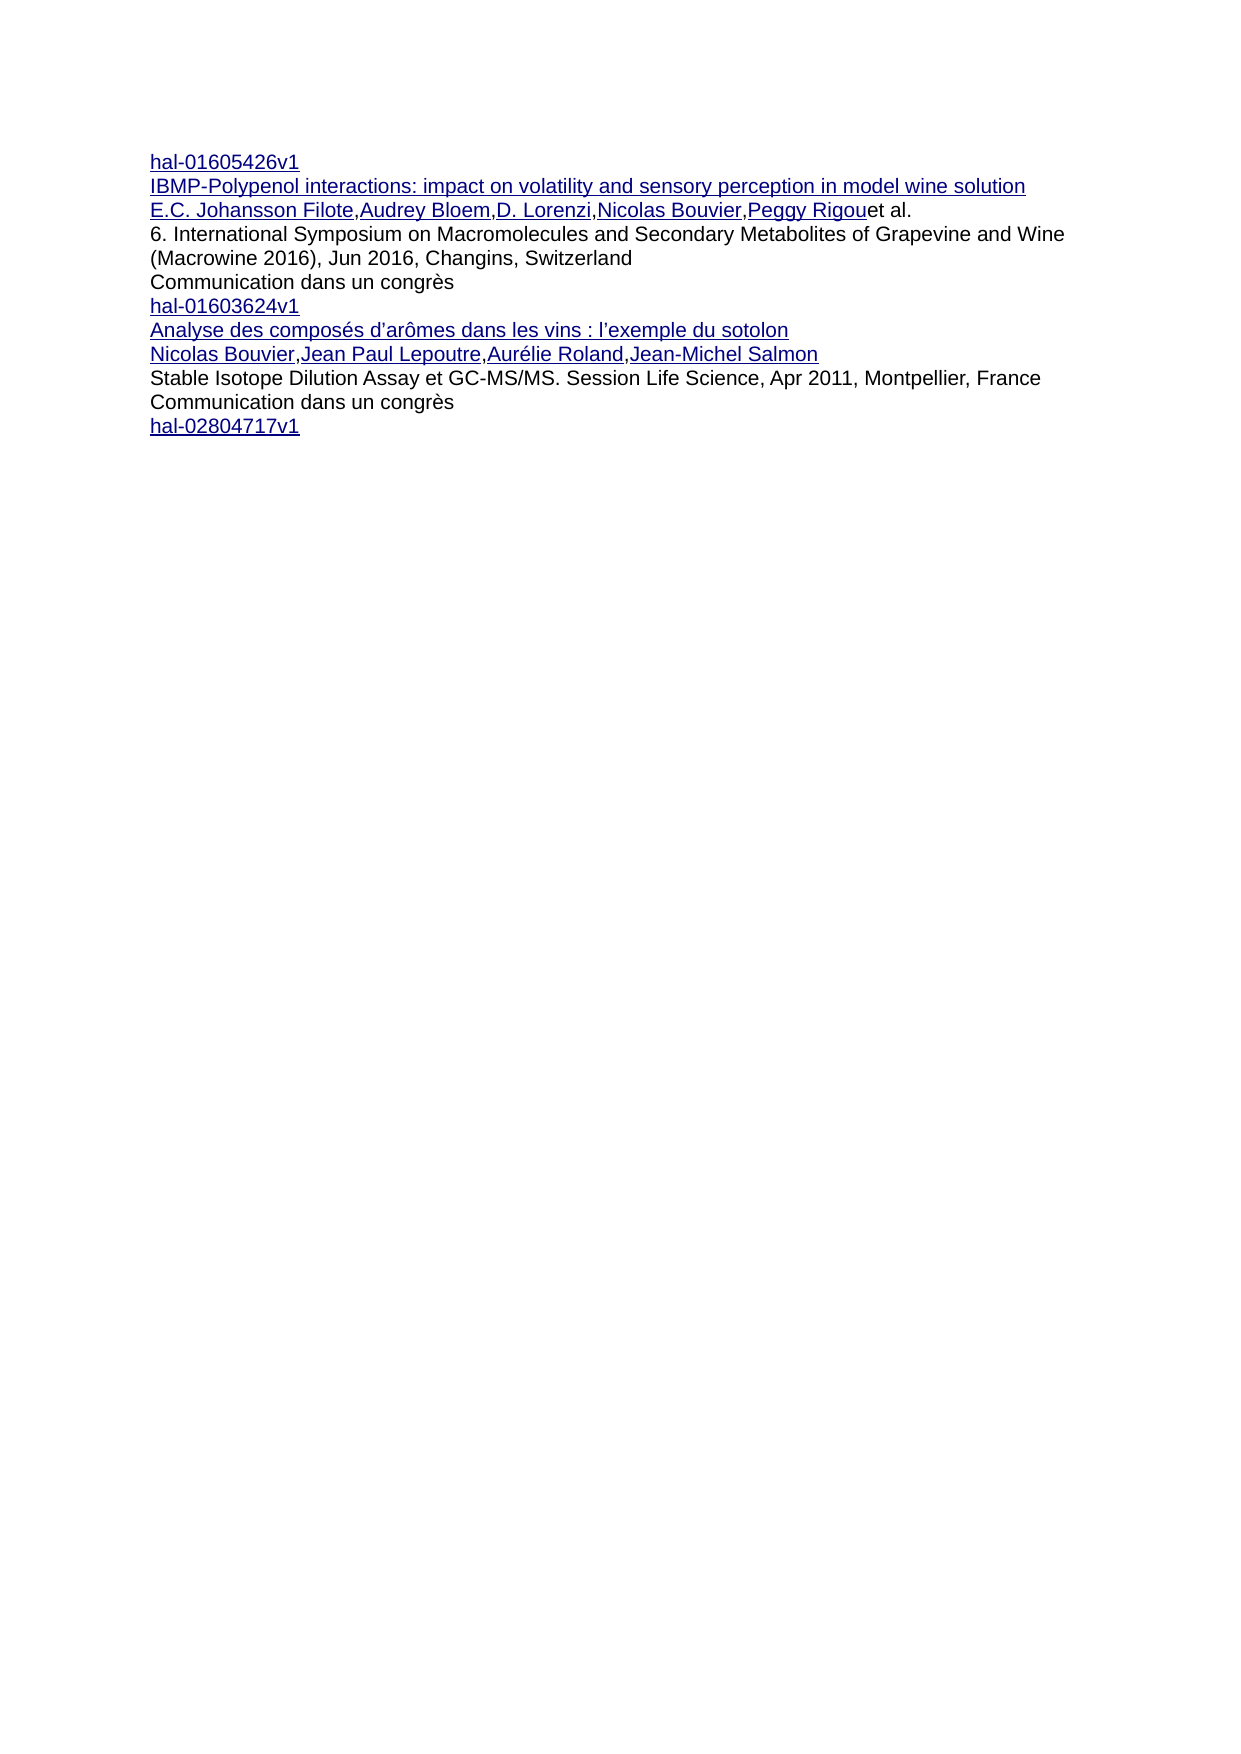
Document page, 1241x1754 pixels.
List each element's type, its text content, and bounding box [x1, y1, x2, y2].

table_cell Analyse des composés d’arômes dans les vins : l’exemple du sotolon Nicolas Bouvier,Jean Paul Lepoutre,Aurélie Roland,Jean-Michel Salmon Stable Isotope Dilution Assay et GC-MS/MS. Session Life Science, Apr 2011, Montpellier, France Communication dans un congrès hal-02804717v1 [150, 318, 1090, 437]
table_header Impact of IBMP-Polypenol interactions on volatility and sensory perception in model wine solution E.C. Johansson Filote,Audrey Bloem,D. Lorenzi,Nicolas Bouvier,Peggy Rigouet al. ICP2016 The XXVIIIth International Conference on Polyphenols, Jul 2016, Vienne, Austria Communication dans un congrès hal-01605426v1 [150, 150, 1090, 174]
table_cell IBMP-Polypenol interactions: impact on volatility and sensory perception in model wine solution E.C. Johansson Filote,Audrey Bloem,D. Lorenzi,Nicolas Bouvier,Peggy Rigouet al. 6. International Symposium on Macromolecules and Secondary Metabolites of Grapevine and Wine (Macrowine 2016), Jun 2016, Changins, Switzerland Communication dans un congrès hal-01603624v1 [150, 174, 1090, 318]
